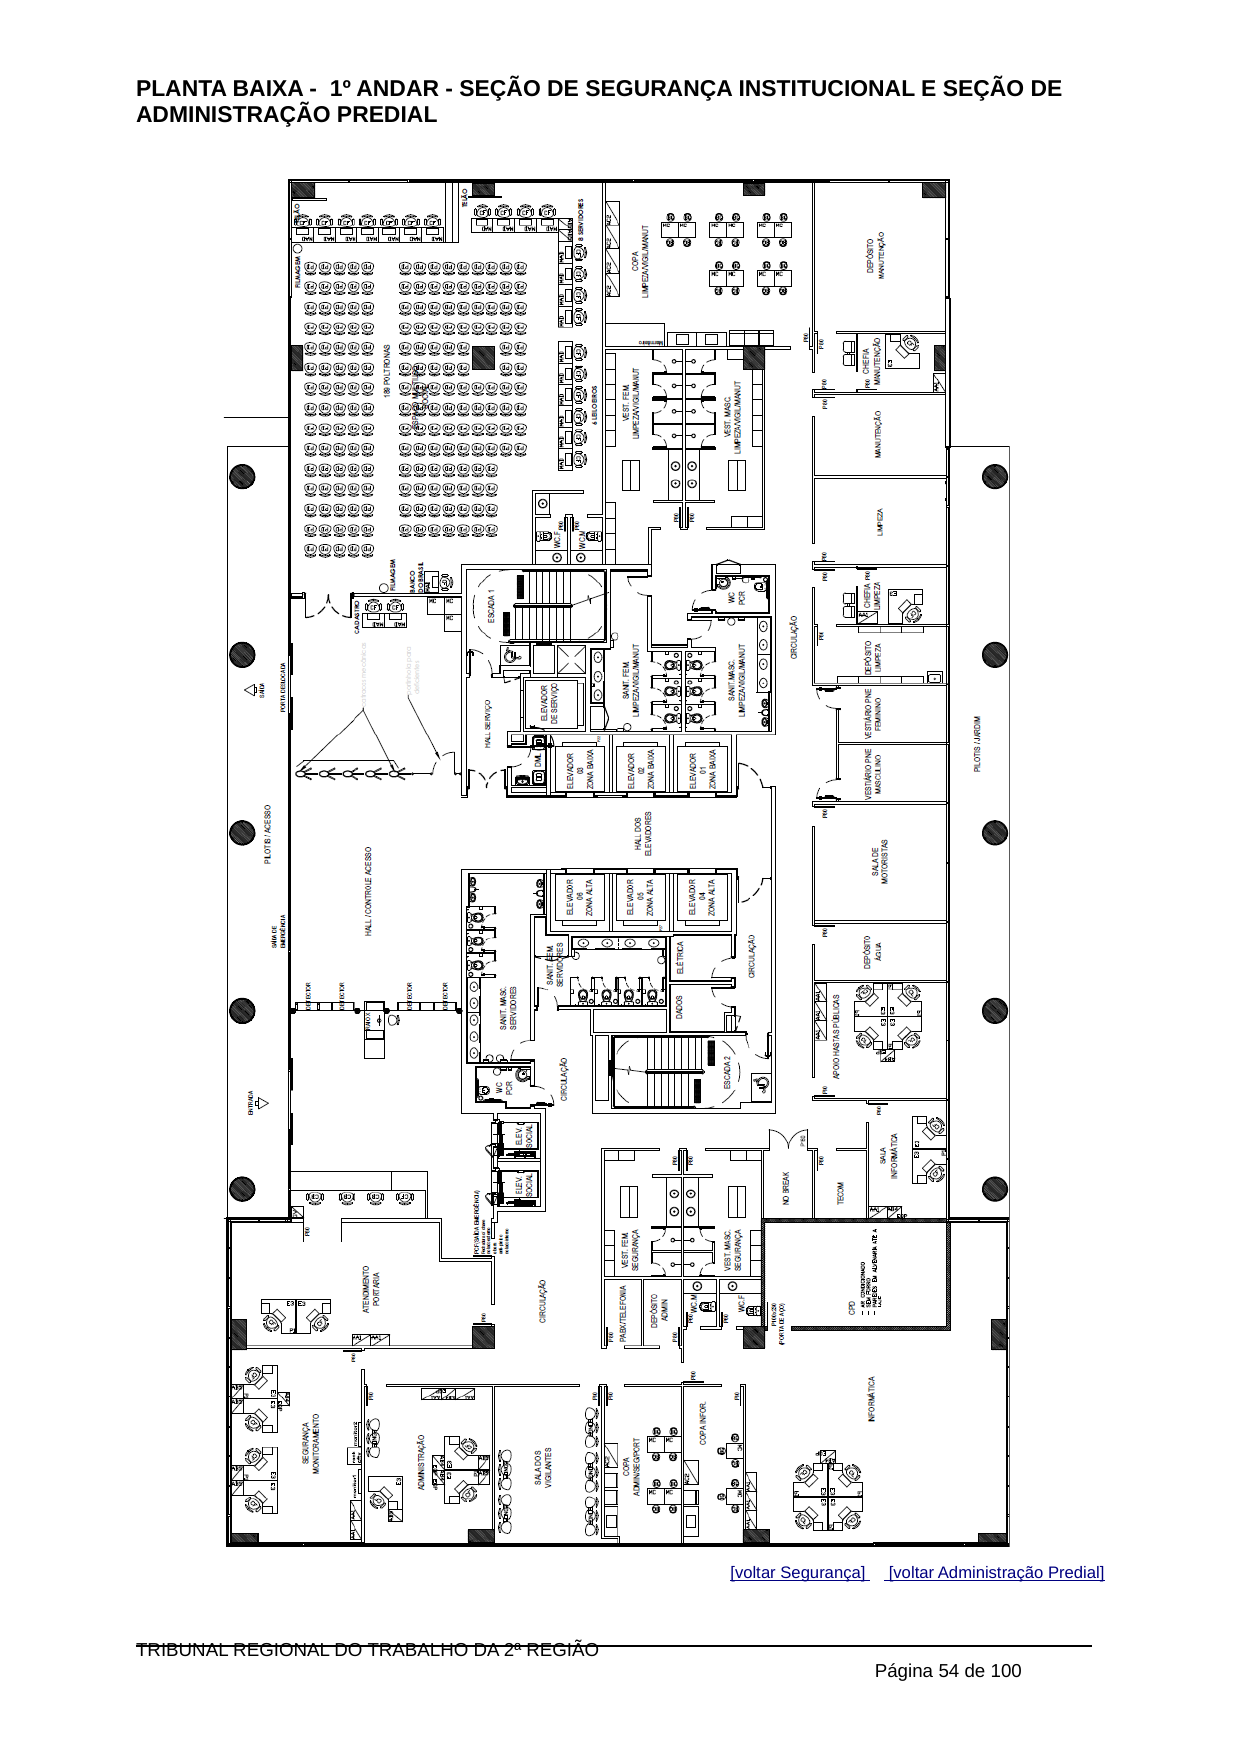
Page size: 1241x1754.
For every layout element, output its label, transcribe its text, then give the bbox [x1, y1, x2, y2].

text PLANTA BAIXA - 1º ANDAR - SEÇÃO DE SEGURANÇA INSTITUCIONAL E SEÇÃO DE ADMINISTRAÇÃO PREDIAL [136, 75, 1104, 128]
text g [136, 128, 1104, 154]
text [voltar Segurança] [voltar Administração Predial] [136, 1563, 1104, 1582]
